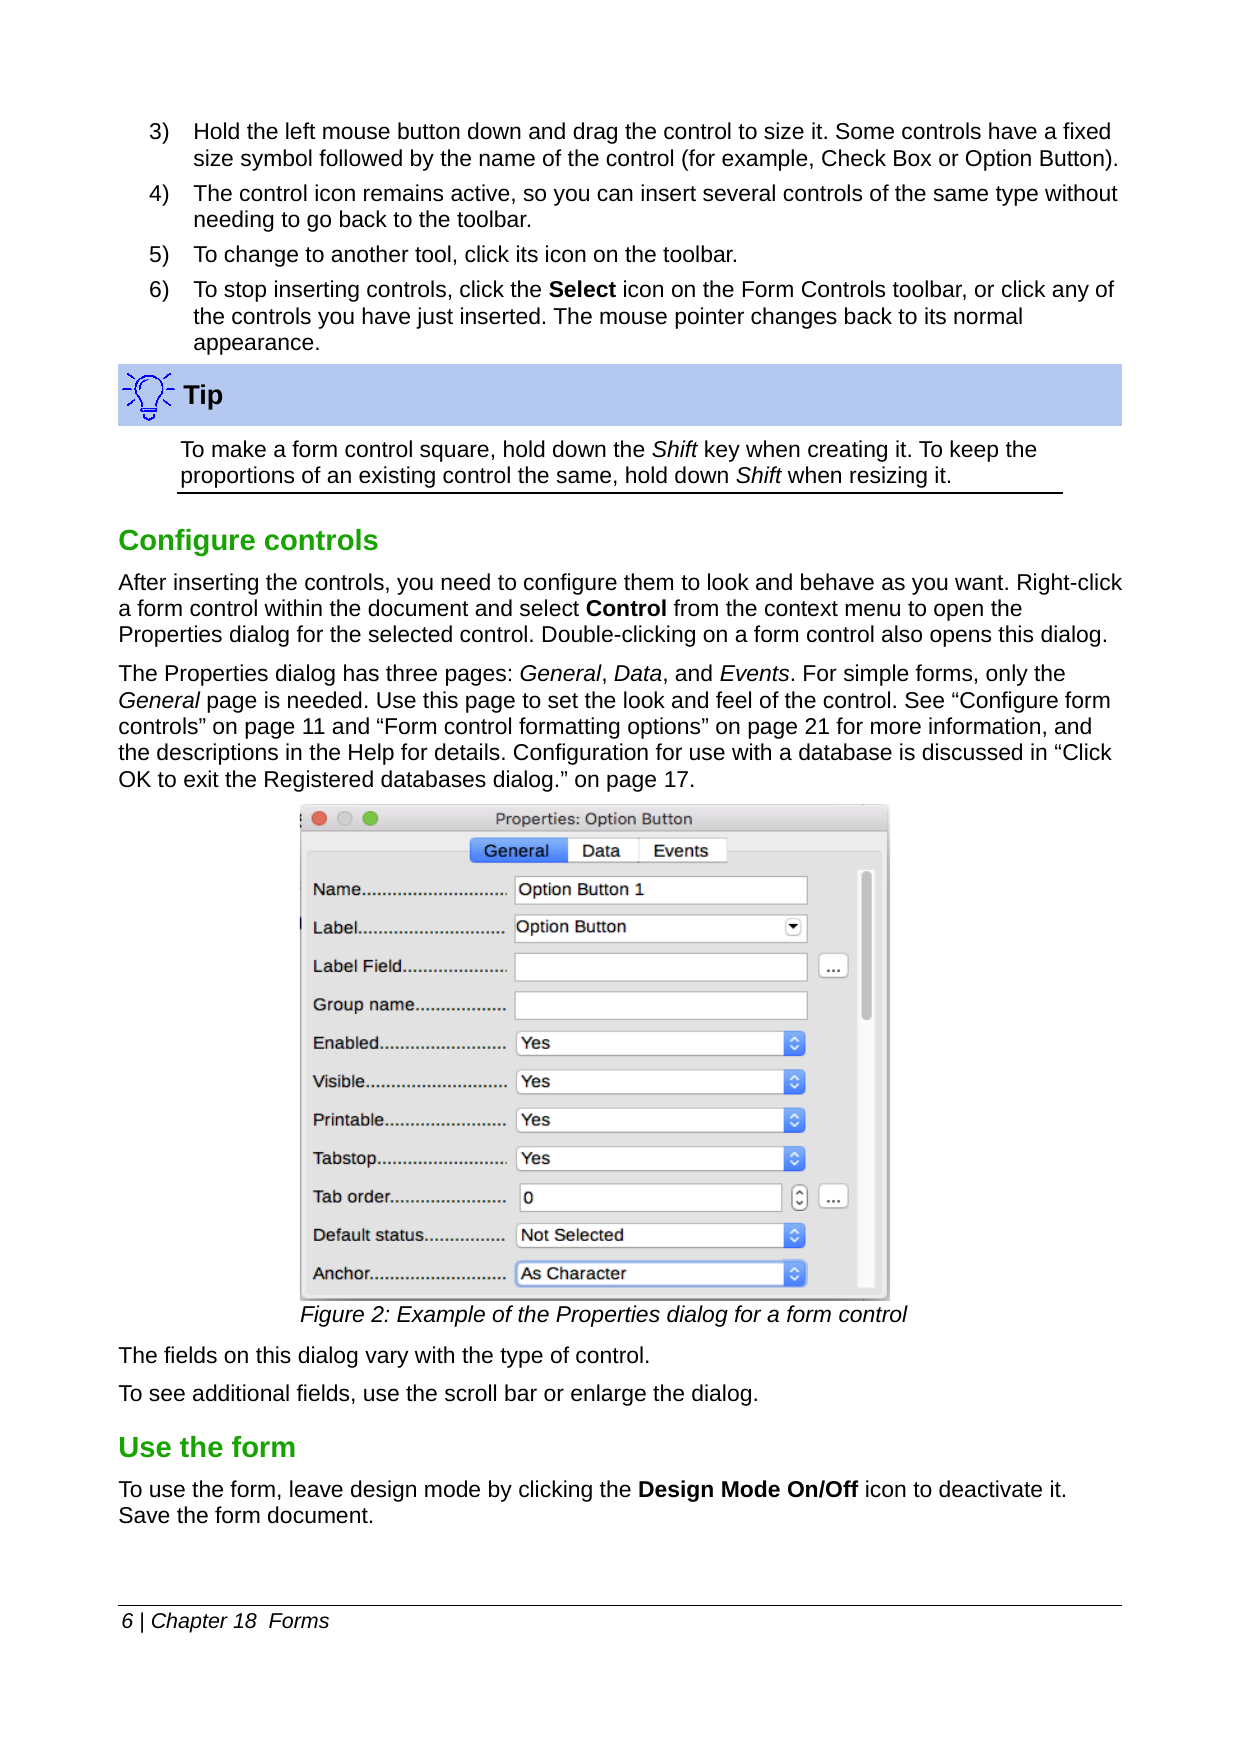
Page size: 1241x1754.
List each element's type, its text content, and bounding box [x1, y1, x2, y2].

text To use the form, leave design mode by clicking the Design Mode On/Off icon to deactivate it. Save the form document. [118, 1476, 1122, 1528]
subtitle Use the form [118, 1430, 1122, 1464]
list The fields on this dialog vary with the type of control. [118, 1342, 1122, 1368]
text To see additional fields, use the scroll bar or enlarge the dialog. [118, 1380, 1122, 1407]
subtitle Configure controls [118, 523, 1122, 557]
list To stop inserting controls, click the Select icon on the Form Controls toolbar, or click any of the controls you have just inserted. The mouse pointer changes back to its normal appearance. [169, 276, 1122, 356]
text Figure 2: Example of the Properties dialog for a form control [300, 1301, 941, 1327]
text After inserting the controls, you need to configure them to look and behave as you want. Right-click a form control within the document and select Control from the context menu to open the Properties dialog for the selected control. Double-clicking on a form control also opens this dialog. [118, 569, 1122, 648]
text To make a form control square, hold down the Shift key when creating it. To keep the proportions of an existing control the same, hold down Shift when resizing it. [177, 433, 1063, 492]
subtitle Tip [118, 364, 1122, 426]
picture [299, 804, 891, 1301]
text The Properties dialog has three pages: General, Data, and Events. For simple forms, only the General page is needed. Use this page to set the look and feel of the control. See “Configure form controls” on page 11 and “Form control formatting options” on page 21 for more information, and the descriptions in the Help for details. Configuration for use with a database is discussed in “Click OK to exit the Registered databases dialog.” on page 17. [118, 660, 1122, 792]
list To change to another tool, click its icon on the toolbar. [169, 241, 1122, 268]
list Hold the left mouse button down and drag the control to size it. Some controls have a fixed size symbol followed by the name of the control (for example, Check Box or Option Button). [169, 118, 1122, 171]
list The control icon remains active, so you can insert several controls of the same type without needing to go back to the toolbar. [169, 180, 1122, 232]
picture [119, 365, 179, 425]
